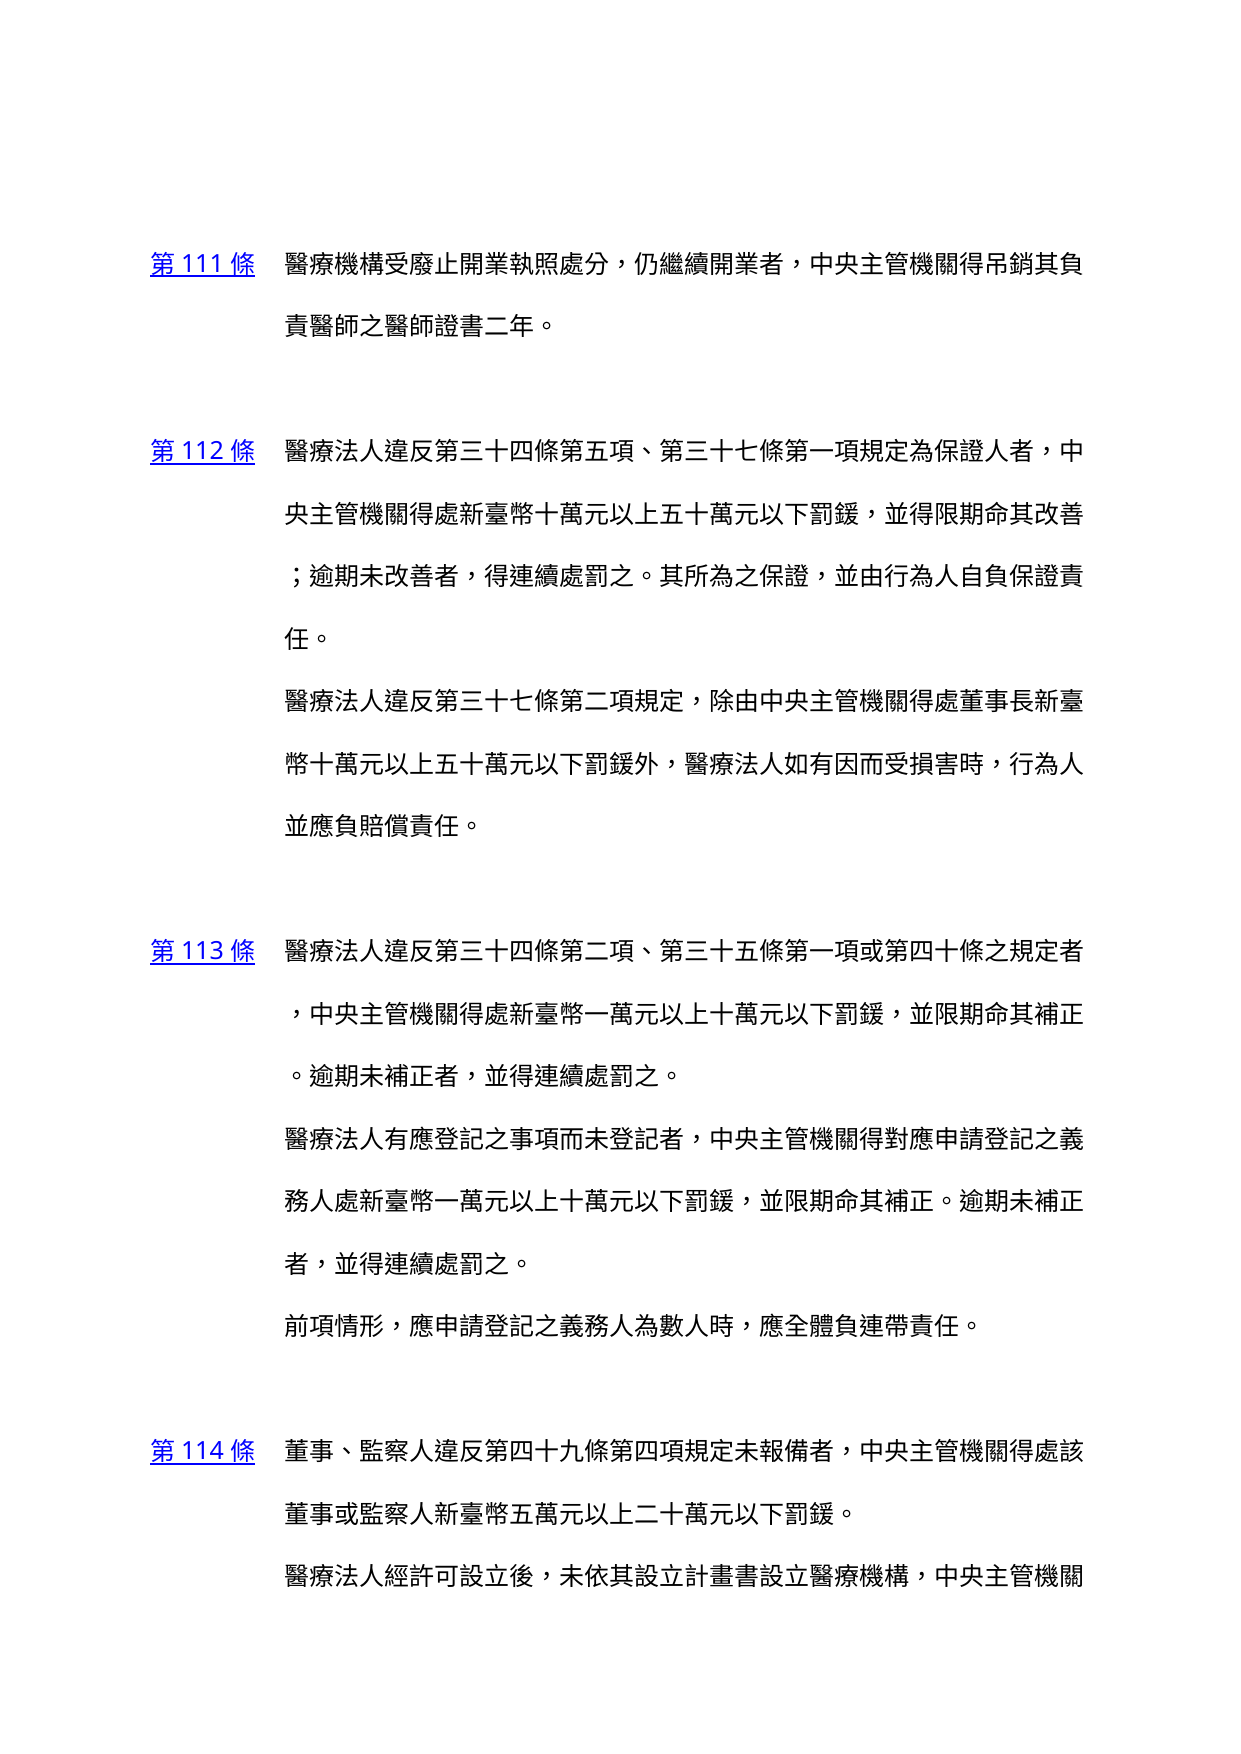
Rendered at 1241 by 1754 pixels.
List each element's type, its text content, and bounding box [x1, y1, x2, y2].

table_cell [271, 347, 282, 847]
table_cell 醫療機構受廢止開業執照處分，仍繼續開業者，中央主管機關得吊銷其負 責醫師之醫師證書二年。 [283, 158, 1092, 347]
table_cell [271, 847, 282, 1347]
table_cell [271, 158, 282, 347]
table_cell 第 114 條 [149, 1347, 271, 1597]
table_cell [271, 1347, 282, 1597]
table_cell 醫療法人違反第三十四條第五項、第三十七條第一項規定為保證人者，中 央主管機關得處新臺幣十萬元以上五十萬元以下罰鍰，並得限期命其改善 ；逾期未改善者，得連續處罰之。其所為之保證，並由行為人自負保證責 任。 醫療法人違反第三十七條第二項規定，除由中央主管機關得處董事長新臺 幣十萬元以上五十萬元以下罰鍰外，醫療法人如有因而受損害時，行為人 並應負賠償責任。 [283, 347, 1092, 847]
table_cell 第 113 條 [149, 847, 271, 1347]
table_cell 第 112 條 [149, 347, 271, 847]
table_cell [89, 96, 1152, 1599]
table_cell 醫療法人違反第三十四條第二項、第三十五條第一項或第四十條之規定者 ，中央主管機關得處新臺幣一萬元以上十萬元以下罰鍰，並限期命其補正 。逾期未補正者，並得連續處罰之。 醫療法人有應登記之事項而未登記者，中央主管機關得對應申請登記之義 務人處新臺幣一萬元以上十萬元以下罰鍰，並限期命其補正。逾期未補正 者，並得連續處罰之。 前項情形，應申請登記之義務人為數人時，應全體負連帶責任。 [283, 847, 1092, 1347]
table_cell 董事、監察人違反第四十九條第四項規定未報備者，中央主管機關得處該 董事或監察人新臺幣五萬元以上二十萬元以下罰鍰。 醫療法人經許可設立後，未依其設立計畫書設立醫療機構，中央主管機關 [283, 1347, 1092, 1597]
table_cell 第 111 條 [149, 158, 271, 347]
